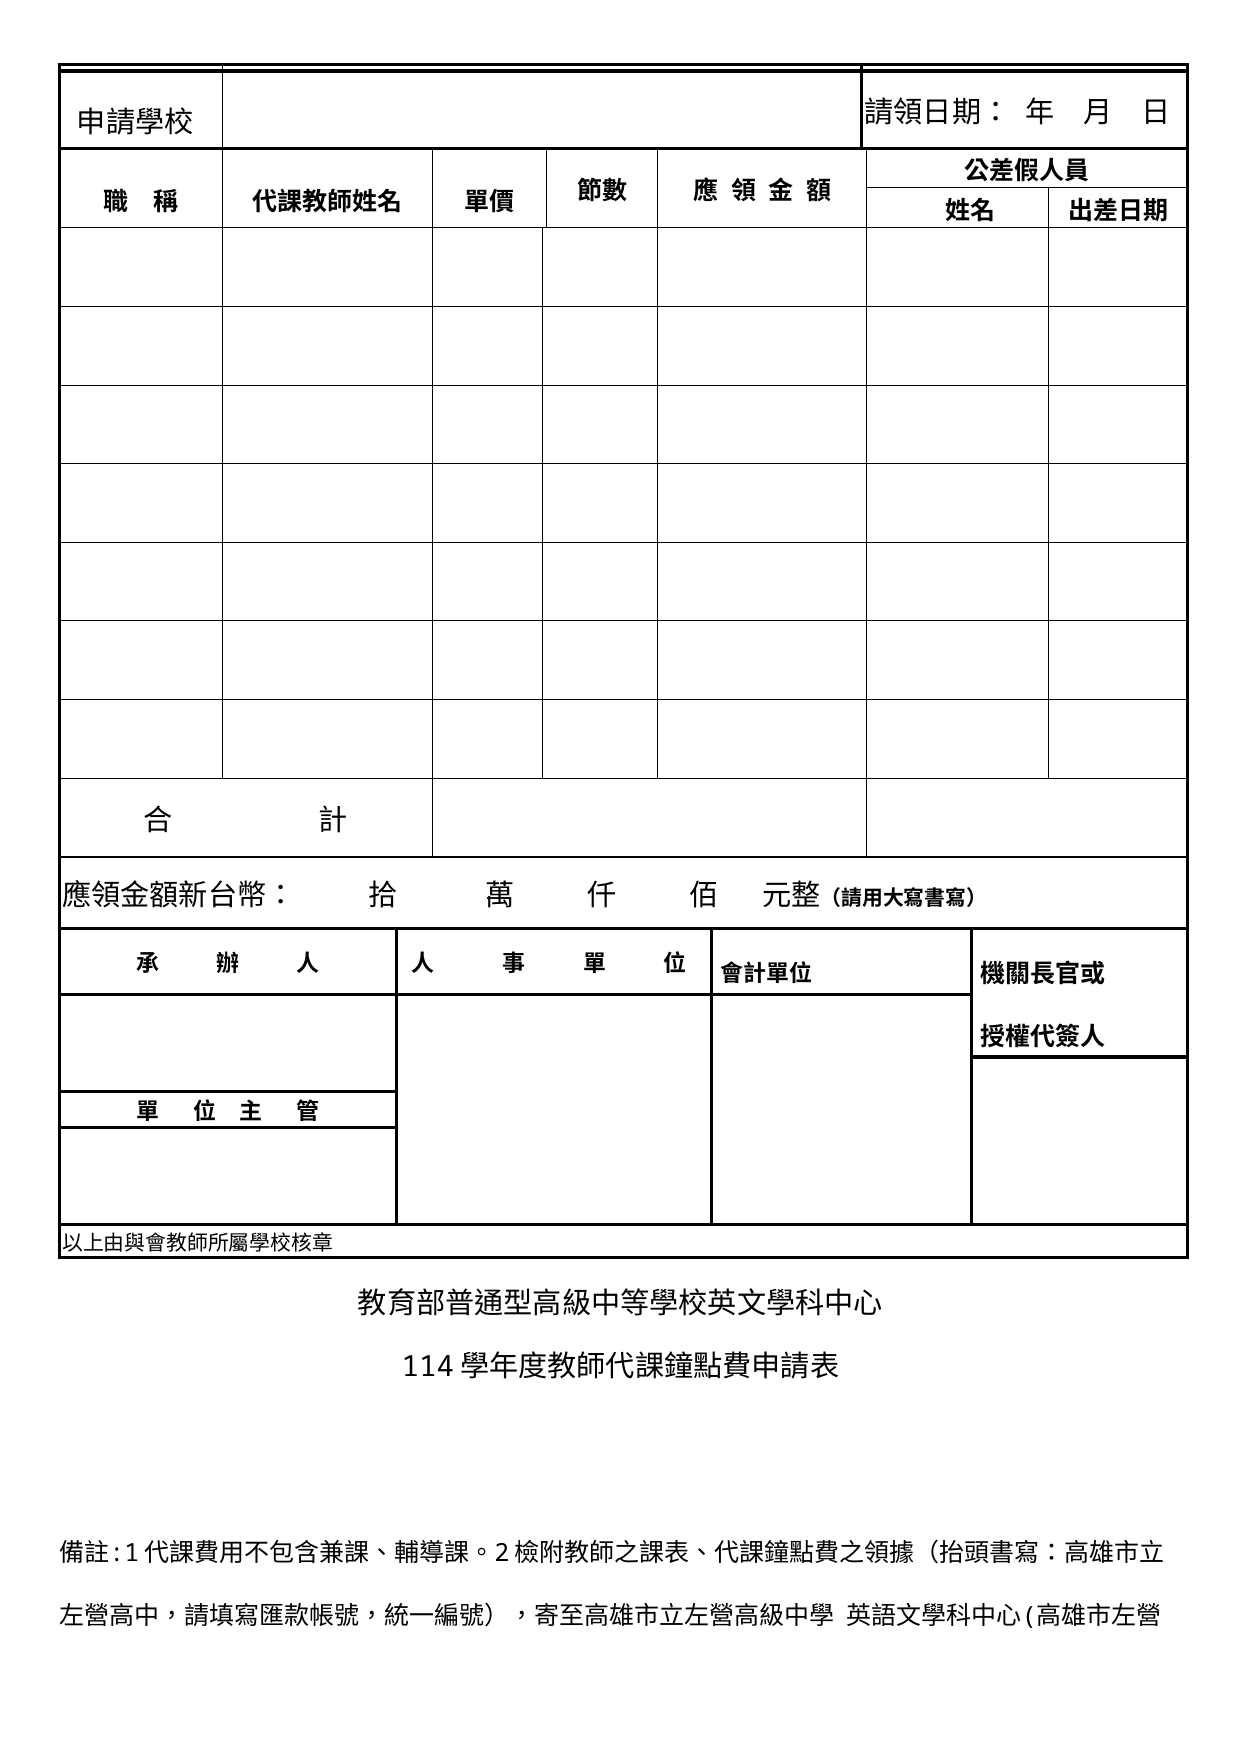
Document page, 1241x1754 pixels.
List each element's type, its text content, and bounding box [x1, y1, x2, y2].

table_cell [1049, 228, 1186, 306]
table_cell 節數 [547, 150, 657, 227]
table_cell [433, 779, 866, 856]
table_cell [223, 386, 432, 463]
table_cell 應領金額新台幣： 拾 萬 仟 佰零 元整（請用大寫書寫） [61, 858, 1186, 927]
table_cell 單 位 主 管 [61, 1093, 395, 1126]
table_cell 出差日期 [1049, 188, 1186, 227]
table_cell [433, 464, 542, 542]
table_cell [713, 996, 970, 1223]
table_cell 機關長官或 授權代簽人 [973, 930, 1186, 1055]
table_cell [867, 386, 1048, 463]
table_cell [433, 307, 542, 384]
table_cell [658, 621, 866, 699]
text 教育部普通型高級中等學校英文學科中心 [59, 1259, 1181, 1322]
table_cell [658, 228, 866, 306]
table_cell [223, 700, 432, 778]
table_cell [433, 386, 542, 463]
table_cell [223, 543, 432, 620]
table_cell [61, 700, 222, 778]
table_cell [1049, 700, 1186, 778]
table_cell [543, 700, 657, 778]
table_cell [223, 307, 432, 384]
table_cell 姓名 [867, 188, 1048, 227]
table_cell [543, 386, 657, 463]
table_cell [867, 228, 1048, 306]
table_cell [1049, 464, 1186, 542]
table_cell 合 計 [61, 779, 432, 856]
table_cell [543, 464, 657, 542]
table_cell [61, 386, 222, 463]
table_cell [973, 1059, 1186, 1223]
table_cell 代課教師姓名 [223, 150, 432, 227]
table_header 請領日期： 年 月 日 [863, 73, 1186, 147]
table_cell [658, 543, 866, 620]
text 114學年度教師代課鐘點費申請表 [59, 1322, 1181, 1384]
table_cell [658, 386, 866, 463]
table_cell [658, 307, 866, 384]
table_cell 以上由與會教師所屬學校核章 [61, 1226, 1186, 1256]
table_cell [433, 543, 542, 620]
table_cell 單價 [433, 150, 546, 227]
table_cell [223, 228, 432, 306]
table_cell 職 稱 [61, 150, 222, 227]
table_cell [867, 621, 1048, 699]
table_cell [543, 228, 657, 306]
table_cell [398, 996, 710, 1223]
table_cell [867, 543, 1048, 620]
table_header 申請學校 [61, 73, 222, 147]
table_cell [223, 464, 432, 542]
text 備註:1代課費用不包含兼課、輔導課。2檢附教師之課表、代課鐘點費之領據（抬頭書寫：高雄市立左營高中，請填寫匯款帳號，統一編號），寄至高雄市立左營高級中學 英語文學科中心(高雄市左營 [59, 1509, 1181, 1634]
table_cell [1049, 621, 1186, 699]
table_header [223, 73, 860, 147]
table_cell [658, 700, 866, 778]
table_cell [61, 621, 222, 699]
table_cell [433, 700, 542, 778]
table_cell [61, 1129, 395, 1223]
table_cell [543, 307, 657, 384]
table_cell [543, 621, 657, 699]
table_cell [867, 779, 1186, 856]
table_cell [61, 464, 222, 542]
table_cell 公差假人員 [867, 150, 1186, 187]
table_cell [61, 307, 222, 384]
table_cell [543, 543, 657, 620]
table_cell 人 事 單 位 [398, 930, 710, 993]
table_cell [223, 621, 432, 699]
table_cell [658, 464, 866, 542]
table_cell [867, 700, 1048, 778]
table_cell [867, 307, 1048, 384]
table_cell [61, 996, 395, 1090]
table_cell [433, 621, 542, 699]
table_cell [1049, 386, 1186, 463]
table_cell [1049, 307, 1186, 384]
table_cell 會計單位 [713, 930, 970, 993]
table_cell [433, 228, 542, 306]
table_cell 應 領 金 額 [658, 150, 866, 227]
table_cell [1049, 543, 1186, 620]
table_cell 承 辦 人 [61, 930, 395, 993]
table_cell [867, 464, 1048, 542]
table_cell [61, 228, 222, 306]
table_cell [61, 543, 222, 620]
